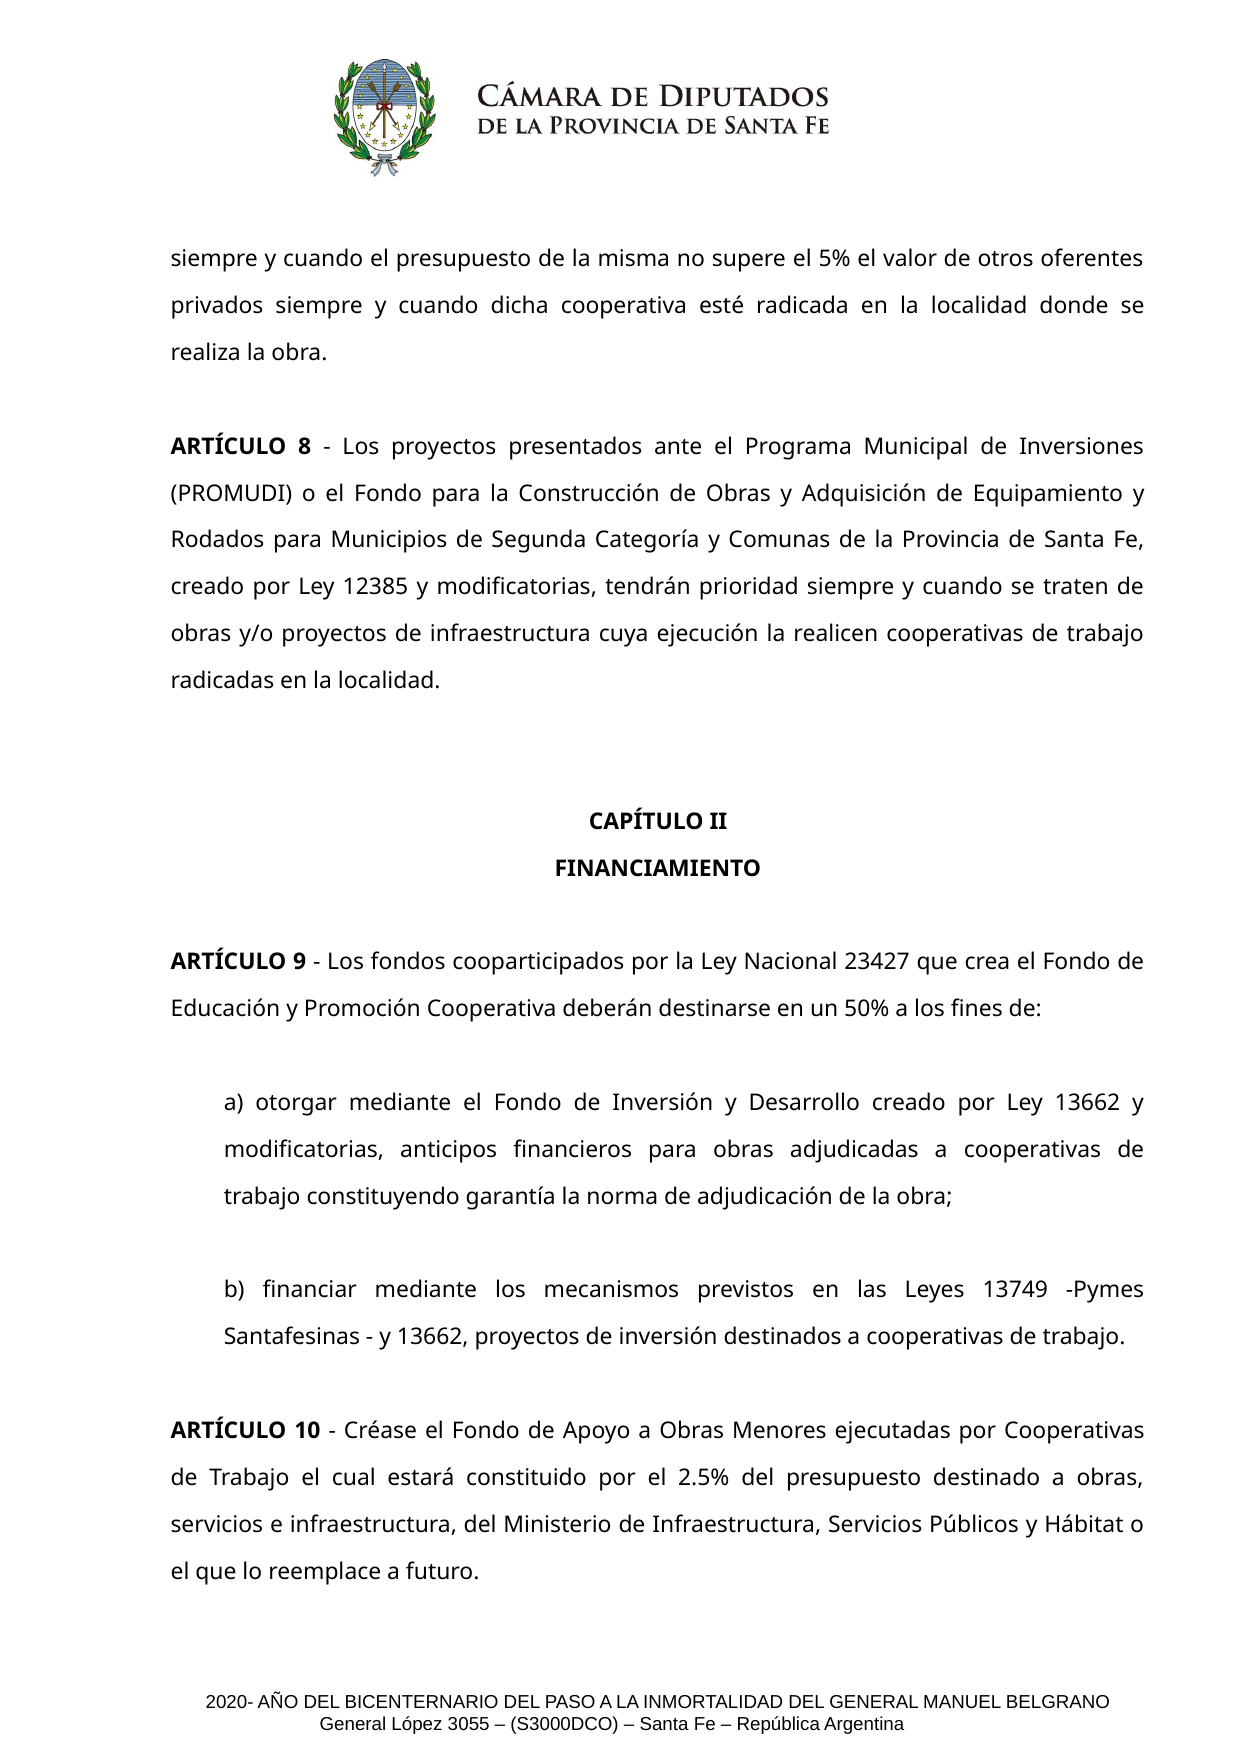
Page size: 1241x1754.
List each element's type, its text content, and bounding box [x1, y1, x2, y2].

list b) financiar mediante los mecanismos previstos en las Leyes 13749 -Pymes Santafesinas - y 13662, proyectos de inversión destinados a cooperativas de trabajo. [188, 1273, 1145, 1352]
list siempre y cuando el presupuesto de la misma no supere el 5% el valor de otros oferentes privados siempre y cuando dicha cooperativa esté radicada en la localidad donde se realiza la obra. [170, 242, 1145, 367]
list ARTÍCULO 10 - Créase el Fondo de Apoyo a Obras Menores ejecutadas por Cooperativas de Trabajo el cual estará constituido por el 2.5% del presupuesto destinado a obras, servicios e infraestructura, del Ministerio de Infraestructura, Servicios Públicos y Hábitat o el que lo reemplace a futuro. [170, 1414, 1145, 1586]
list CAPÍTULO II [170, 805, 1145, 836]
list ARTÍCULO 9 - Los fondos cooparticipados por la Ley Nacional 23427 que crea el Fondo de Educación y Promoción Cooperativa deberán destinarse en un 50% a los fines de: [170, 945, 1145, 1023]
picture [333, 59, 829, 181]
list FINANCIAMIENTO [170, 852, 1145, 883]
list a) otorgar mediante el Fondo de Inversión y Desarrollo creado por Ley 13662 y modificatorias, anticipos financieros para obras adjudicadas a cooperativas de trabajo constituyendo garantía la norma de adjudicación de la obra; [188, 1086, 1145, 1211]
list ARTÍCULO 8 - Los proyectos presentados ante el Programa Municipal de Inversiones (PROMUDI) o el Fondo para la Construcción de Obras y Adquisición de Equipamiento y Rodados para Municipios de Segunda Categoría y Comunas de la Provincia de Santa Fe, creado por Ley 12385 y modificatorias, tendrán prioridad siempre y cuando se traten de obras y/o proyectos de infraestructura cuya ejecución la realicen cooperativas de trabajo radicadas en la localidad. [170, 430, 1145, 695]
